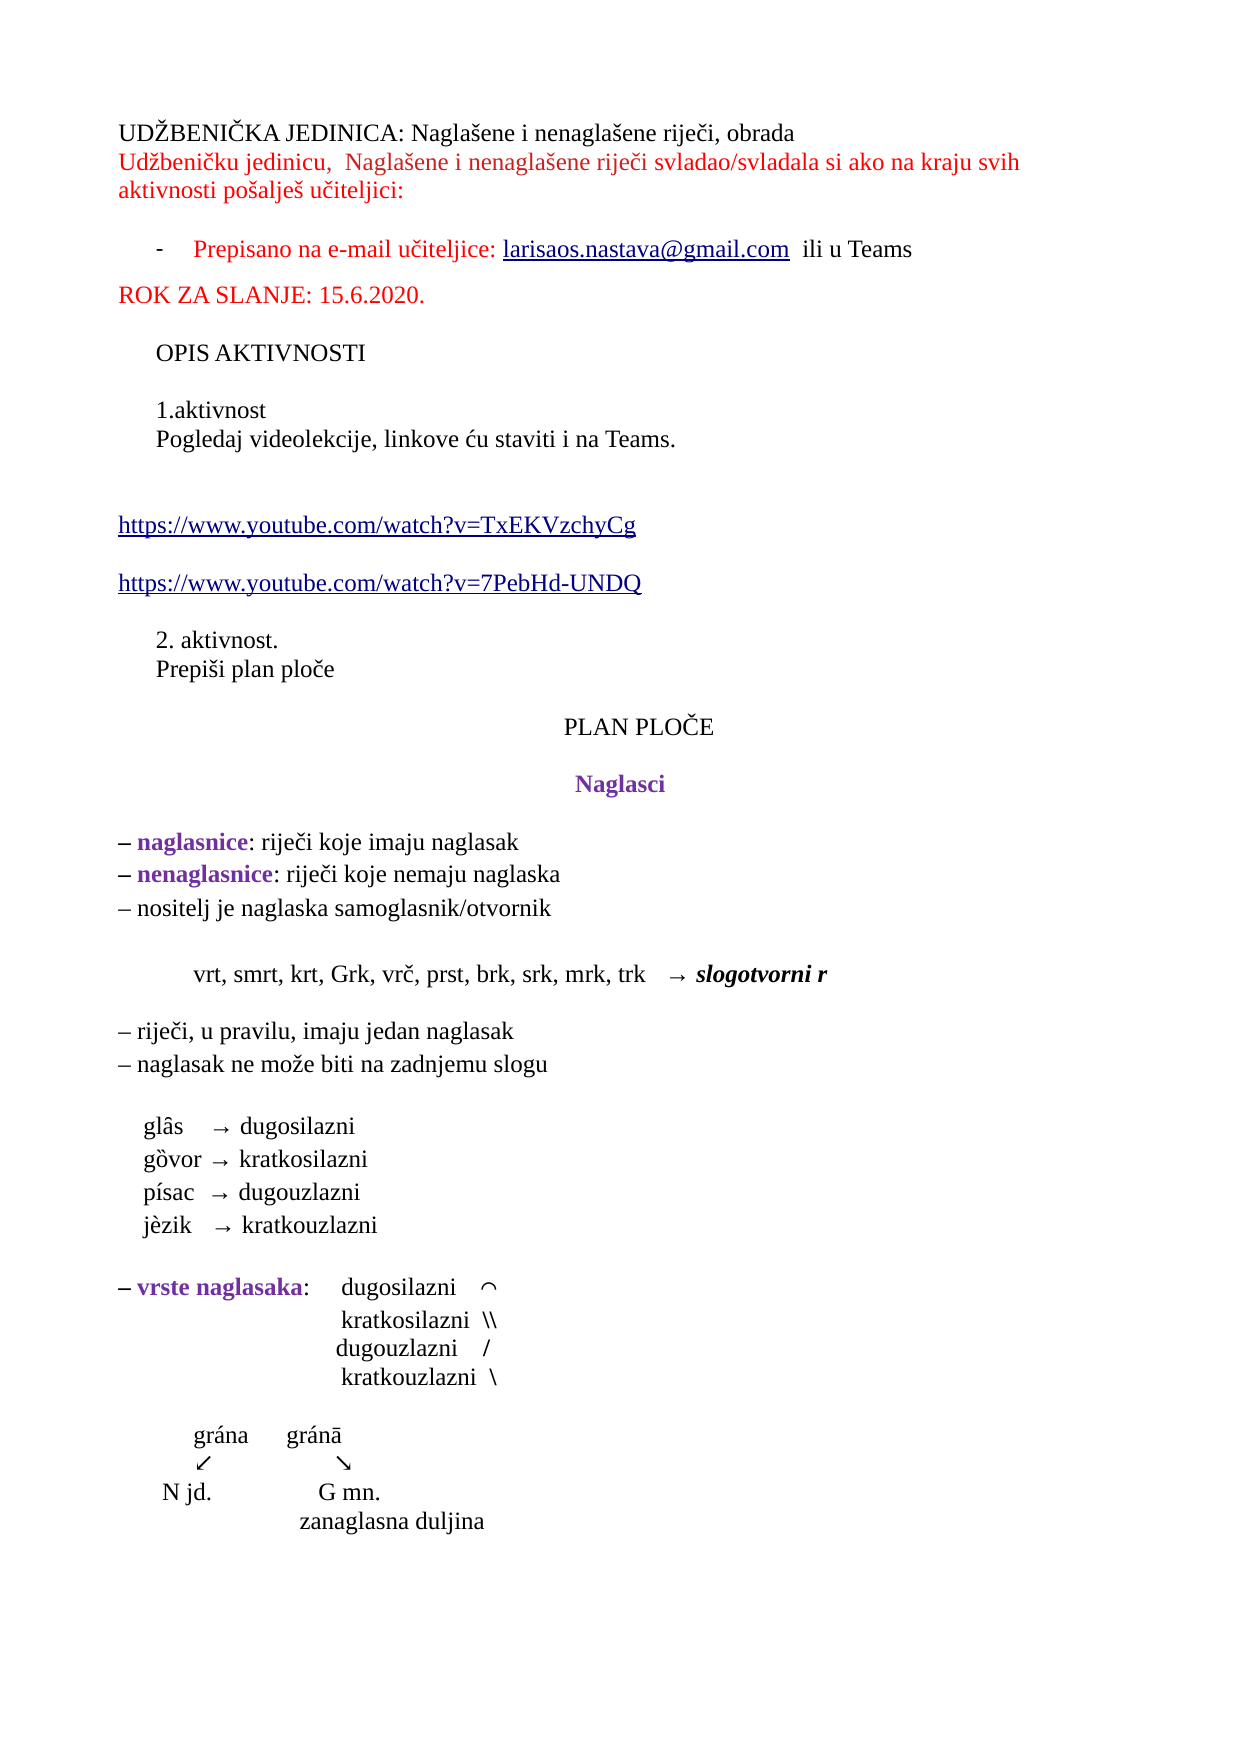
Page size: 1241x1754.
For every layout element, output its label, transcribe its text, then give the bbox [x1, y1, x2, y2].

text N jd. G mn. [118, 1477, 1122, 1506]
text glȃs → dugosilazni [118, 1111, 1122, 1140]
text https://www.youtube.com/watch?v=7PebHd-UNDQ [118, 568, 1122, 597]
text Naglasci [118, 769, 1122, 798]
text písac → dugouzlazni [118, 1177, 1122, 1206]
text PLAN PLOČE [156, 712, 1122, 740]
text – vrste naglasaka: dugosilazni ⌒ [118, 1272, 1122, 1301]
text – riječi, u pravilu, imaju jedan naglasak [118, 1016, 1122, 1045]
text kratkosilazni \\ [118, 1305, 1122, 1333]
text vrt, smrt, krt, Grk, vrč, prst, brk, srk, mrk, trk → slogotvorni r [118, 959, 1122, 987]
text ROK ZA SLANJE: 15.6.2020. [118, 280, 1122, 309]
text – nositelj je naglaska samoglasnik/otvornik [118, 893, 1122, 921]
text OPIS AKTIVNOSTI [156, 338, 1122, 367]
list Prepisano na e-mail učiteljice: larisaos.nastava@gmail.com ili u Teams [156, 233, 1122, 264]
text UDŽBENIČKA JEDINICA: Naglašene i nenaglašene riječi, obrada [118, 118, 1122, 147]
text gȍvor → kratkosilazni [118, 1144, 1122, 1173]
text Pogledaj videolekcije, linkove ću staviti i na Teams. [156, 424, 1122, 453]
text 2. aktivnost. [156, 625, 1122, 654]
text Udžbeničku jedinicu, Naglašene i nenaglašene riječi svladao/svladala si ako na kraju svih aktivnosti pošalješ učiteljici: [118, 147, 1122, 204]
text ↙ ↘ [118, 1448, 1122, 1477]
text – naglasnice: riječi koje imaju naglasak [118, 827, 1122, 855]
text jèzik → kratkouzlazni [118, 1210, 1122, 1239]
text dugouzlazni / [118, 1333, 1122, 1362]
text – naglasak ne može biti na zadnjemu slogu [118, 1049, 1122, 1078]
text grána gránā [118, 1420, 1122, 1448]
text zanaglasna duljina [118, 1506, 1122, 1535]
text https://www.youtube.com/watch?v=TxEKVzchyCg [118, 510, 1122, 539]
text kratkouzlazni \ [118, 1362, 1122, 1391]
text Prepiši plan ploče [156, 654, 1122, 683]
text – nenaglasnice: riječi koje nemaju naglaska [118, 859, 1122, 888]
text 1.aktivnost [156, 395, 1122, 424]
